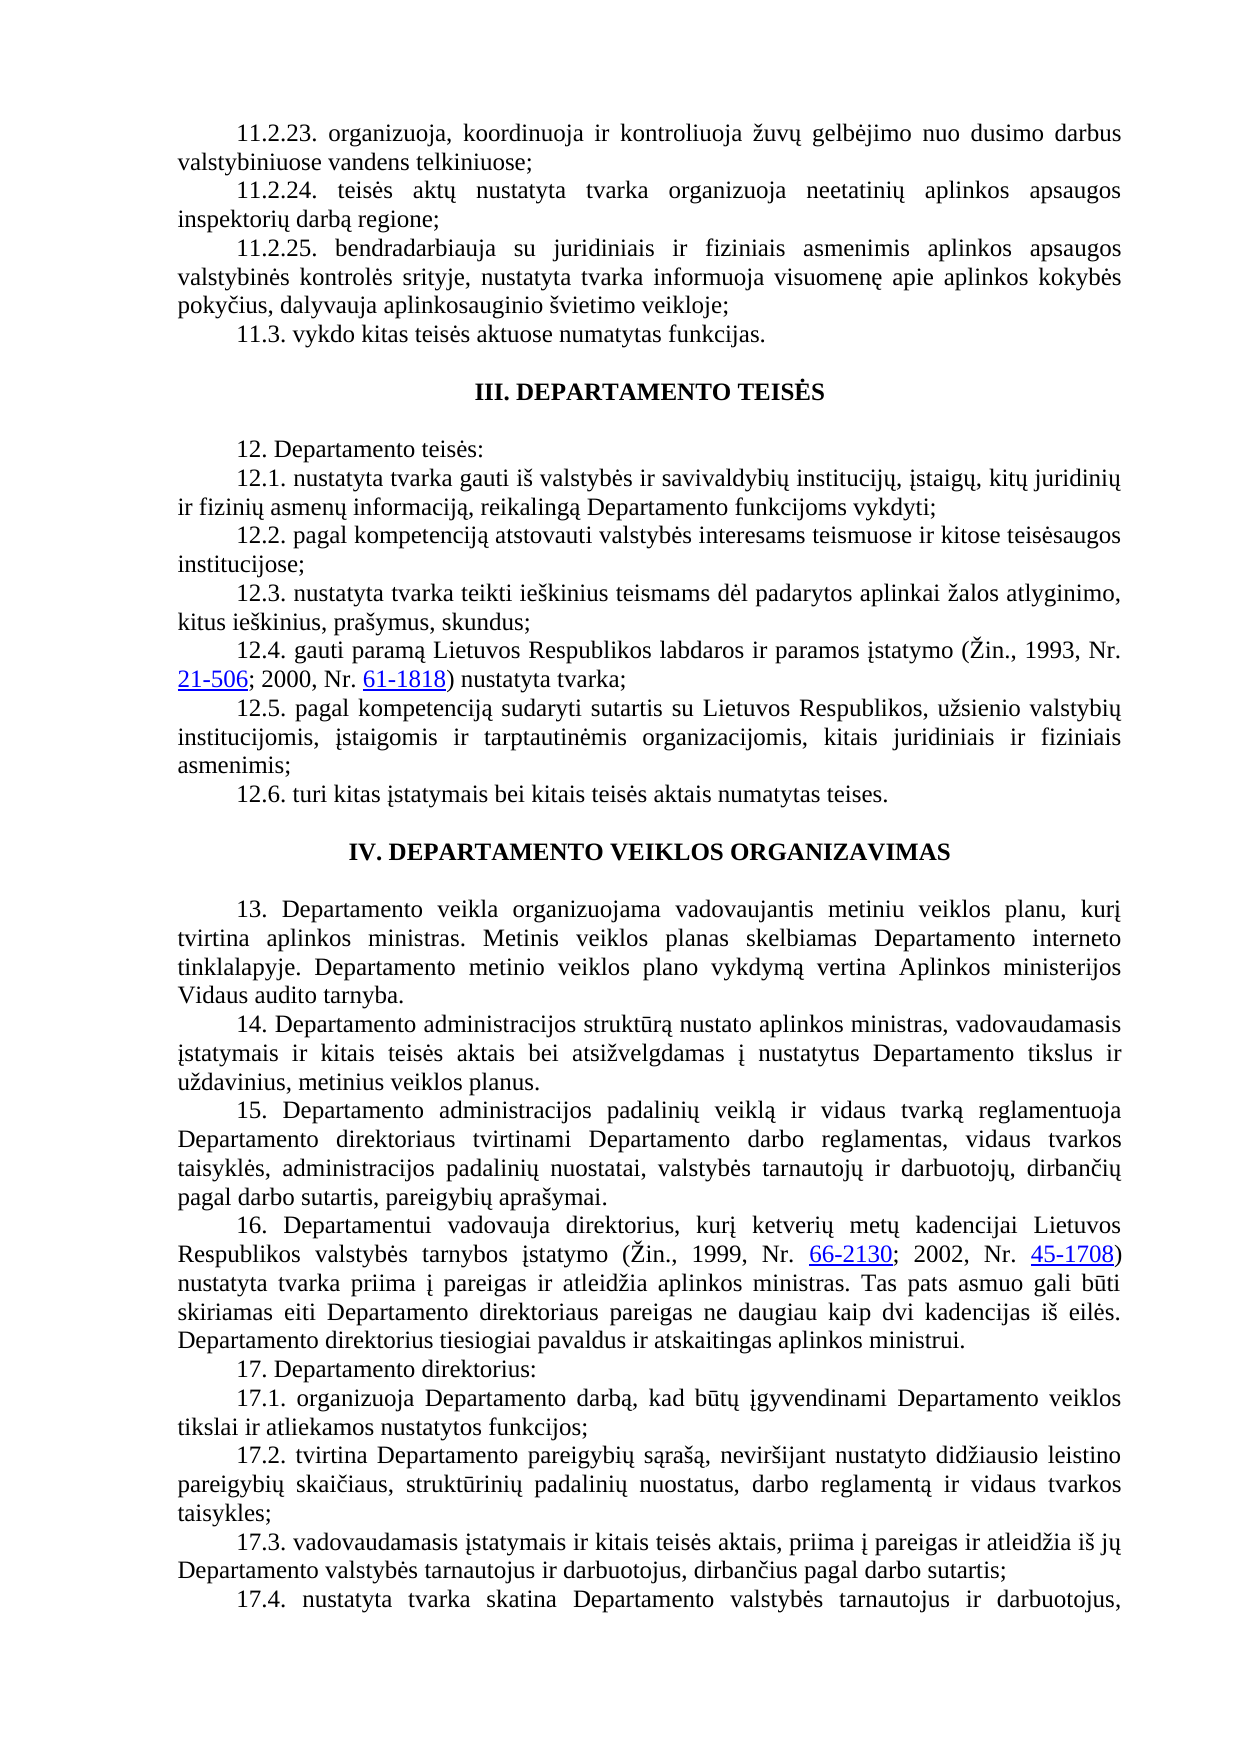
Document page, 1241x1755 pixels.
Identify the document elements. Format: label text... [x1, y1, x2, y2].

text 12.4. gauti paramą Lietuvos Respublikos labdaros ir paramos įstatymo (Žin., 1993, Nr. 21-506; 2000, Nr. 61-1818) nustatyta tvarka; [177, 636, 1122, 693]
text IV. DEPARTAMENTO VEIKLOS ORGANIZAVIMAS [177, 837, 1122, 866]
text 12.2. pagal kompetenciją atstovauti valstybės interesams teismuose ir kitose teisėsaugos institucijose; [177, 521, 1122, 578]
text 17.1. organizuoja Departamento darbą, kad būtų įgyvendinami Departamento veiklos tikslai ir atliekamos nustatytos funkcijos; [177, 1383, 1122, 1441]
text 17.3. vadovaudamasis įstatymais ir kitais teisės aktais, priima į pareigas ir atleidžia iš jų Departamento valstybės tarnautojus ir darbuotojus, dirbančius pagal darbo sutartis; [177, 1527, 1122, 1584]
text 14. Departamento administracijos struktūrą nustato aplinkos ministras, vadovaudamasis įstatymais ir kitais teisės aktais bei atsižvelgdamas į nustatytus Departamento tikslus ir uždavinius, metinius veiklos planus. [177, 1009, 1122, 1096]
text 17.4. nustatyta tvarka skatina Departamento valstybės tarnautojus ir darbuotojus, [177, 1584, 1122, 1613]
text 11.2.23. organizuoja, koordinuoja ir kontroliuoja žuvų gelbėjimo nuo dusimo darbus valstybiniuose vandens telkiniuose; [177, 118, 1122, 176]
text 11.3. vykdo kitas teisės aktuose numatytas funkcijas. [177, 319, 1122, 348]
text III. DEPARTAMENTO TEISĖS [177, 377, 1122, 406]
text 11.2.24. teisės aktų nustatyta tvarka organizuoja neetatinių aplinkos apsaugos inspektorių darbą regione; [177, 176, 1122, 233]
text 17.2. tvirtina Departamento pareigybių sąrašą, neviršijant nustatyto didžiausio leistino pareigybių skaičiaus, struktūrinių padalinių nuostatus, darbo reglamentą ir vidaus tvarkos taisykles; [177, 1441, 1122, 1527]
text 12.3. nustatyta tvarka teikti ieškinius teismams dėl padarytos aplinkai žalos atlyginimo, kitus ieškinius, prašymus, skundus; [177, 578, 1122, 636]
text 12. Departamento teisės: [177, 434, 1122, 463]
text 13. Departamento veikla organizuojama vadovaujantis metiniu veiklos planu, kurį tvirtina aplinkos ministras. Metinis veiklos planas skelbiamas Departamento interneto tinklalapyje. Departamento metinio veiklos plano vykdymą vertina Aplinkos ministerijos Vidaus audito tarnyba. [177, 894, 1122, 1009]
text 12.1. nustatyta tvarka gauti iš valstybės ir savivaldybių institucijų, įstaigų, kitų juridinių ir fizinių asmenų informaciją, reikalingą Departamento funkcijoms vykdyti; [177, 463, 1122, 521]
text 12.6. turi kitas įstatymais bei kitais teisės aktais numatytas teises. [177, 779, 1122, 808]
text 17. Departamento direktorius: [177, 1354, 1122, 1383]
text 11.2.25. bendradarbiauja su juridiniais ir fiziniais asmenimis aplinkos apsaugos valstybinės kontrolės srityje, nustatyta tvarka informuoja visuomenę apie aplinkos kokybės pokyčius, dalyvauja aplinkosauginio švietimo veikloje; [177, 233, 1122, 319]
text 16. Departamentui vadovauja direktorius, kurį ketverių metų kadencijai Lietuvos Respublikos valstybės tarnybos įstatymo (Žin., 1999, Nr. 66-2130; 2002, Nr. 45-1708) nustatyta tvarka priima į pareigas ir atleidžia aplinkos ministras. Tas pats asmuo gali būti skiriamas eiti Departamento direktoriaus pareigas ne daugiau kaip dvi kadencijas iš eilės. Departamento direktorius tiesiogiai pavaldus ir atskaitingas aplinkos ministrui. [177, 1211, 1122, 1354]
text 15. Departamento administracijos padalinių veiklą ir vidaus tvarką reglamentuoja Departamento direktoriaus tvirtinami Departamento darbo reglamentas, vidaus tvarkos taisyklės, administracijos padalinių nuostatai, valstybės tarnautojų ir darbuotojų, dirbančių pagal darbo sutartis, pareigybių aprašymai. [177, 1096, 1122, 1211]
text 12.5. pagal kompetenciją sudaryti sutartis su Lietuvos Respublikos, užsienio valstybių institucijomis, įstaigomis ir tarptautinėmis organizacijomis, kitais juridiniais ir fiziniais asmenimis; [177, 693, 1122, 779]
